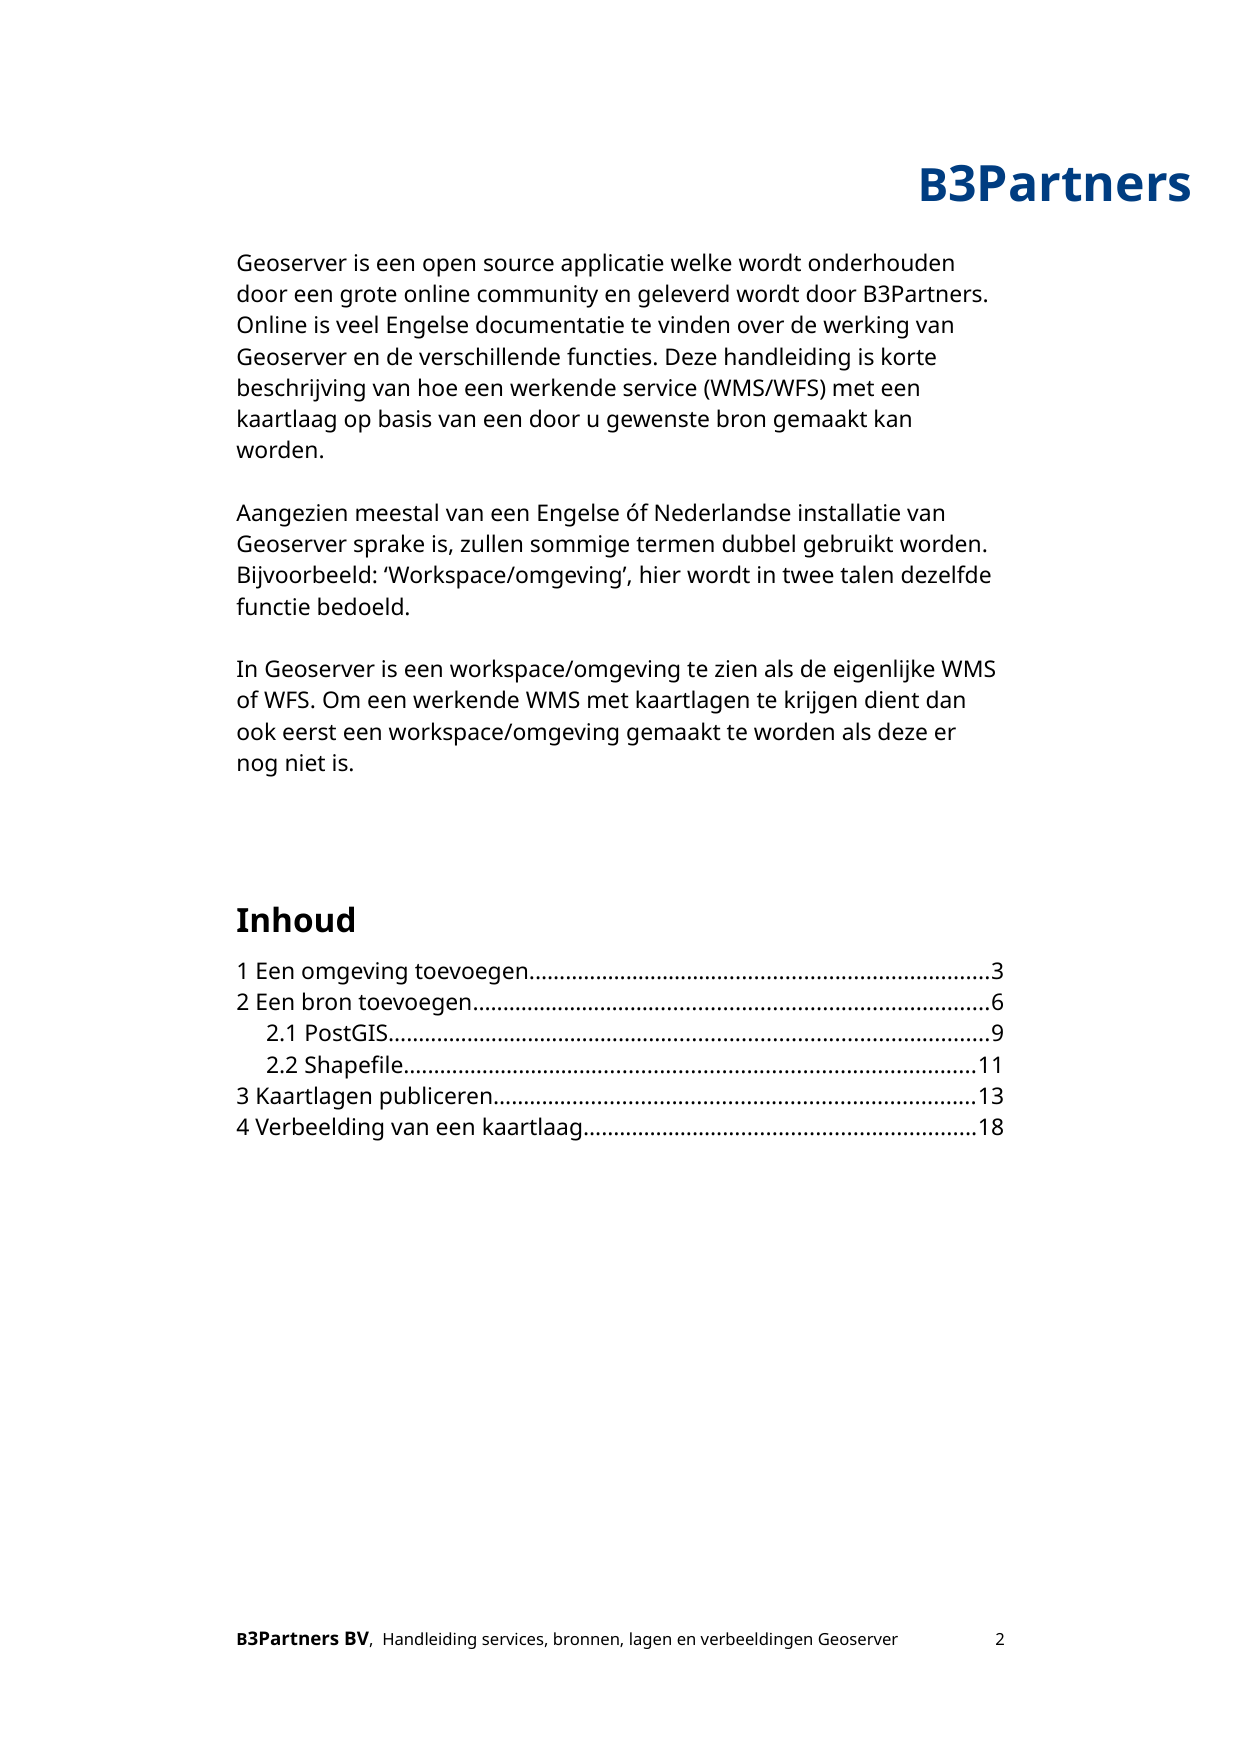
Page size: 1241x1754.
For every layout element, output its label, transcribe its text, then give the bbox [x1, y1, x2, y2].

text 4 Verbeelding van een kaartlaag 18 [236, 1111, 1004, 1142]
text 2.2 Shapefile 11 [266, 1049, 1004, 1080]
text 2 Een bron toevoegen 6 [236, 986, 1004, 1017]
text 3 Kaartlagen publiceren 13 [236, 1080, 1004, 1111]
subtitle Inhoud [236, 897, 1004, 942]
text 1 Een omgeving toevoegen 3 [236, 955, 1004, 986]
text Aangezien meestal van een Engelse óf Nederlandse installatie van Geoserver sprake is, zullen sommige termen dubbel gebruikt worden. Bijvoorbeeld: ‘Workspace/omgeving’, hier wordt in twee talen dezelfde functie bedoeld. [236, 497, 1004, 622]
text 2.1 PostGIS 9 [266, 1017, 1004, 1049]
text Geoserver is een open source applicatie welke wordt onderhouden door een grote online community en geleverd wordt door B3Partners. Online is veel Engelse documentatie te vinden over de werking van Geoserver en de verschillende functies. Deze handleiding is korte beschrijving van hoe een werkende service (WMS/WFS) met een kaartlaag op basis van een door u gewenste bron gemaakt kan worden. [236, 247, 1004, 466]
text In Geoserver is een workspace/omgeving te zien als de eigenlijke WMS of WFS. Om een werkende WMS met kaartlagen te krijgen dient dan ook eerst een workspace/omgeving gemaakt te worden als deze er nog niet is. [236, 653, 1004, 778]
